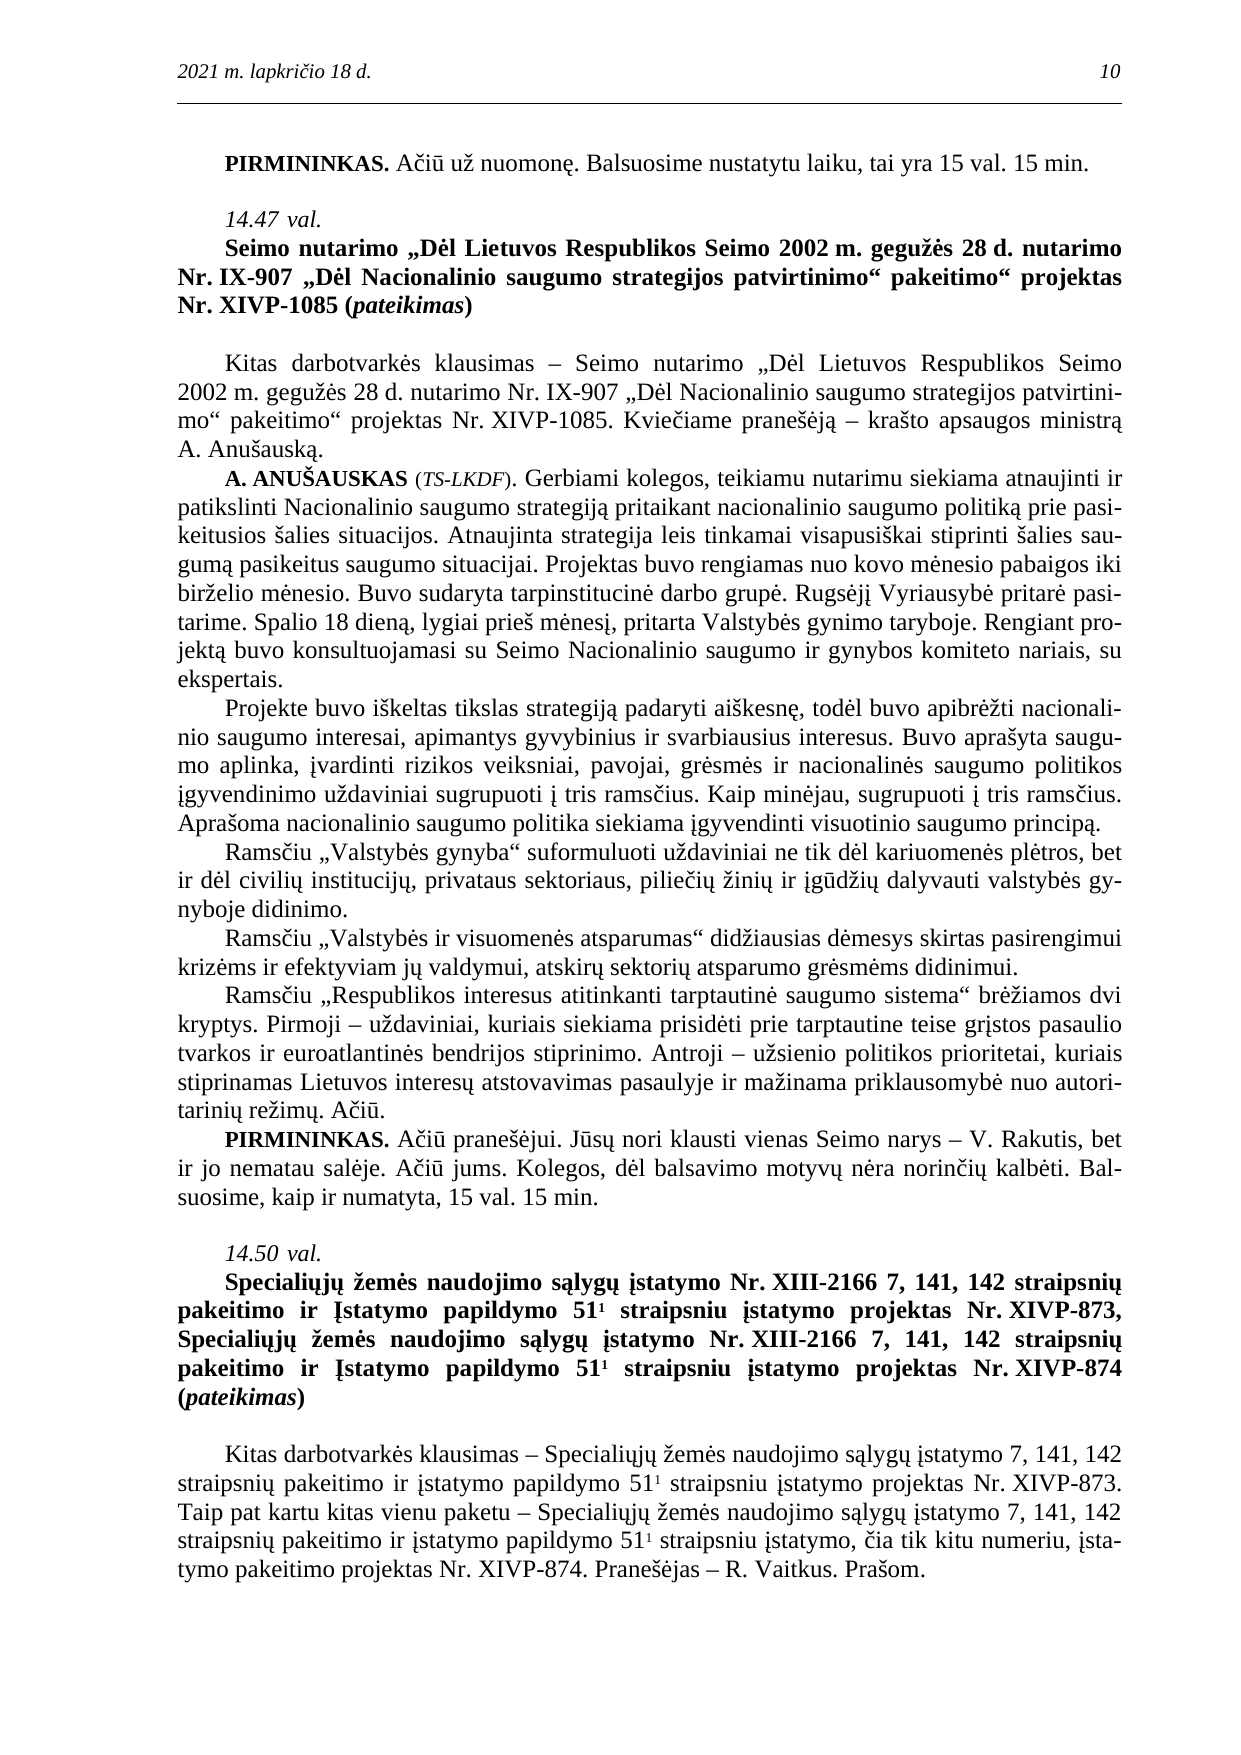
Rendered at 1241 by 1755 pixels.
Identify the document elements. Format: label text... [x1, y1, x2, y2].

text A. ANUŠAUSKAS (TS-LKDF). Ger­bia­mi ko­le­gos, tei­kia­mu nu­ta­ri­mu sie­kia­ma at­nau­jin­ti ir pa­tiks­lin­ti Na­cio­na­li­nio sau­gu­mo stra­te­gi­ją pri­tai­kant na­cio­na­li­nio sau­gu­mo po­li­ti­ką prie pa­si­kei­tu­sios ša­lies si­tu­a­ci­jos. At­nau­jin­ta stra­te­gi­ja leis tin­ka­mai vi­sa­pu­siš­kai stip­rin­ti ša­lies sau­gu­mą pa­si­kei­tus sau­gu­mo si­tu­a­ci­jai. Pro­jek­tas bu­vo ren­gia­mas nuo ko­vo mė­ne­sio pa­bai­gos iki bir­že­lio mė­ne­sio. Bu­vo su­da­ry­ta tar­pins­ti­tu­ci­nė dar­bo gru­pė. Rug­sė­jį Vy­riau­sy­bė pri­ta­rė pa­si­ta­ri­me. Spa­lio 18 die­ną, ly­giai prieš mė­ne­sį, pri­tar­ta Vals­ty­bės gy­ni­mo ta­ry­bo­je. Ren­giant pro­jek­tą bu­vo kon­sul­tuo­ja­ma­si su Sei­mo Na­cio­na­li­nio sau­gu­mo ir gy­ny­bos ko­mi­te­to na­riais, su eks­per­tais. [177, 463, 1122, 693]
text PIRMININKAS. Ačiū už nuo­mo­nę. Bal­suo­si­me nu­sta­ty­tu lai­ku, tai yra 15 val. 15 min. [177, 148, 1122, 176]
text Sei­mo nu­ta­ri­mo „Dėl Lie­tu­vos Res­pub­li­kos Sei­mo 2002 m. ge­gu­žės 28 d. nu­ta­ri­mo Nr. IX-907 „Dėl Na­cio­na­li­nio sau­gu­mo stra­te­gi­jos pa­tvir­ti­ni­mo“ pa­kei­ti­mo“ pro­jek­tas Nr. XIVP-1085 (pa­tei­ki­mas) [177, 233, 1122, 319]
text Spe­cia­lių­jų že­mės nau­do­ji­mo są­ly­gų įsta­ty­mo Nr. XIII-2166 7, 141, 142 straips­nių pa­kei­ti­mo ir Įsta­ty­mo pa­pil­dy­mo 511 straips­niu įsta­ty­mo pro­jek­tas Nr. XIVP-873, Specia­lių­jų že­mės nau­do­ji­mo są­ly­gų įsta­ty­mo Nr. XIII-2166 7, 141, 142 straips­nių pakeiti­mo ir Įsta­ty­mo pa­pil­dy­mo 511 straips­niu įsta­ty­mo pro­jek­tas Nr. XIVP-874 (pateiki­mas) [177, 1267, 1122, 1410]
text Rams­čiu „Vals­ty­bės gy­ny­ba“ su­for­mu­luo­ti už­da­vi­niai ne tik dėl ka­riuo­me­nės plėt­ros, bet ir dėl ci­vi­lių ins­ti­tu­ci­jų, pri­va­taus sek­to­riaus, pi­lie­čių ži­nių ir įgū­džių da­ly­vau­ti vals­ty­bės gy­ny­bo­je di­di­ni­mo. [177, 837, 1122, 923]
text Ki­tas dar­bo­tvarkės klau­si­mas – Sei­mo nu­ta­ri­mo „Dėl Lie­tu­vos Res­pub­li­kos Sei­mo 2002 m. ge­gu­žės 28 d. nu­ta­ri­mo Nr. IX-907 „Dėl Na­cio­na­li­nio sau­gu­mo stra­te­gi­jos pa­tvir­ti­ni­mo“ pa­kei­ti­mo“ pro­jek­tas Nr. XIVP-1085. Kvie­čia­me pra­ne­šė­ją – kraš­to ap­sau­gos mi­nist­rą A. Anu­šaus­ką. [177, 348, 1122, 463]
text Pro­jek­te bu­vo iš­kel­tas tiks­las stra­te­gi­ją pa­da­ry­ti aiš­kes­nę, to­dėl bu­vo api­brėž­ti na­cio­na­li­nio sau­gu­mo in­te­re­sai, ap­iman­tys gy­vy­bi­nius ir svarbiausius in­te­re­sus. Bu­vo ap­ra­šy­ta sau­gu­mo ap­lin­ka, įvar­din­ti ri­zi­kos veiks­niai, pa­vo­jai, grės­mės ir na­cio­na­li­nės sau­gu­mo po­li­ti­kos įgy­ven­di­ni­mo už­da­vi­niai su­gru­puo­ti į tris rams­čius. Kaip mi­nė­jau, su­gru­puo­ti į tris rams­čius. Ap­ra­šo­ma na­cio­na­li­nio sau­gu­mo po­li­ti­ka sie­kia­ma įgy­ven­din­ti vi­suo­ti­nio sau­gu­mo prin­ci­pą. [177, 693, 1122, 837]
text 14.50 val. [224, 1239, 1122, 1267]
text 14.47 val. [224, 205, 1122, 233]
text PIRMININKAS. Ačiū pra­ne­šė­jui. Jū­sų no­ri klaus­ti vie­nas Sei­mo na­rys – V. Ra­ku­tis, bet ir jo ne­ma­tau sa­lė­je. Ačiū jums. Ko­le­gos, dėl bal­sa­vi­mo mo­ty­vų nė­ra no­rin­čių kal­bė­ti. Bal­suo­si­me, kaip ir nu­ma­ty­ta, 15 val. 15 min. [177, 1124, 1122, 1210]
text Ki­tas dar­bo­tvarkės klau­si­mas – Spe­cia­lių­jų že­mės nau­do­ji­mo są­ly­gų įsta­ty­mo 7, 141, 142 straips­nių pa­kei­ti­mo ir įsta­ty­mo pa­pil­dy­mo 511 straips­niu įsta­ty­mo pro­jek­tas Nr. XIVP-873. Taip pat kar­tu ki­tas vie­nu pa­ke­tu – Spe­cia­lių­jų že­mės nau­do­ji­mo są­ly­gų įsta­ty­mo 7, 141, 142 straips­nių pa­kei­ti­mo ir įsta­ty­mo pa­pil­dy­mo 511 straips­niu įsta­ty­mo, čia tik ki­tu nu­me­riu, įsta­ty­mo pa­kei­ti­mo pro­jek­tas Nr. XIVP-874. Pra­ne­šė­jas – R. Vait­kus. Pra­šom. [177, 1439, 1122, 1583]
text Rams­čiu „Vals­ty­bės ir vi­suo­me­nės at­spa­ru­mas“ di­džiau­sias dė­me­sys skir­tas pa­si­ren­gi­mui kri­zėms ir efek­ty­viam jų val­dy­mui, at­ski­rų sek­to­rių at­spa­ru­mo grės­mėms di­di­ni­mui. [177, 923, 1122, 980]
text Rams­čiu „Res­pub­li­kos in­te­re­sus ati­tin­kan­ti tarp­tau­ti­nė sau­gu­mo sis­te­ma“ brė­žia­mos dvi kryp­tys. Pir­mo­ji – už­da­vi­niai, ku­riais sie­kia­ma pri­si­dė­ti prie tarp­tau­ti­ne tei­se grįs­tos pa­sau­lio tvar­kos ir eu­ro­at­lan­ti­nės ben­dri­jos stip­ri­ni­mo. Ant­ro­ji – už­sie­nio po­li­ti­kos pri­ori­te­tai, ku­riais stip­ri­na­mas Lie­tu­vos in­te­re­sų at­sto­va­vi­mas pa­sau­ly­je ir ma­ži­na­ma pri­klau­so­my­bė nuo au­to­ri­ta­ri­nių re­ži­mų. Ačiū. [177, 980, 1122, 1124]
